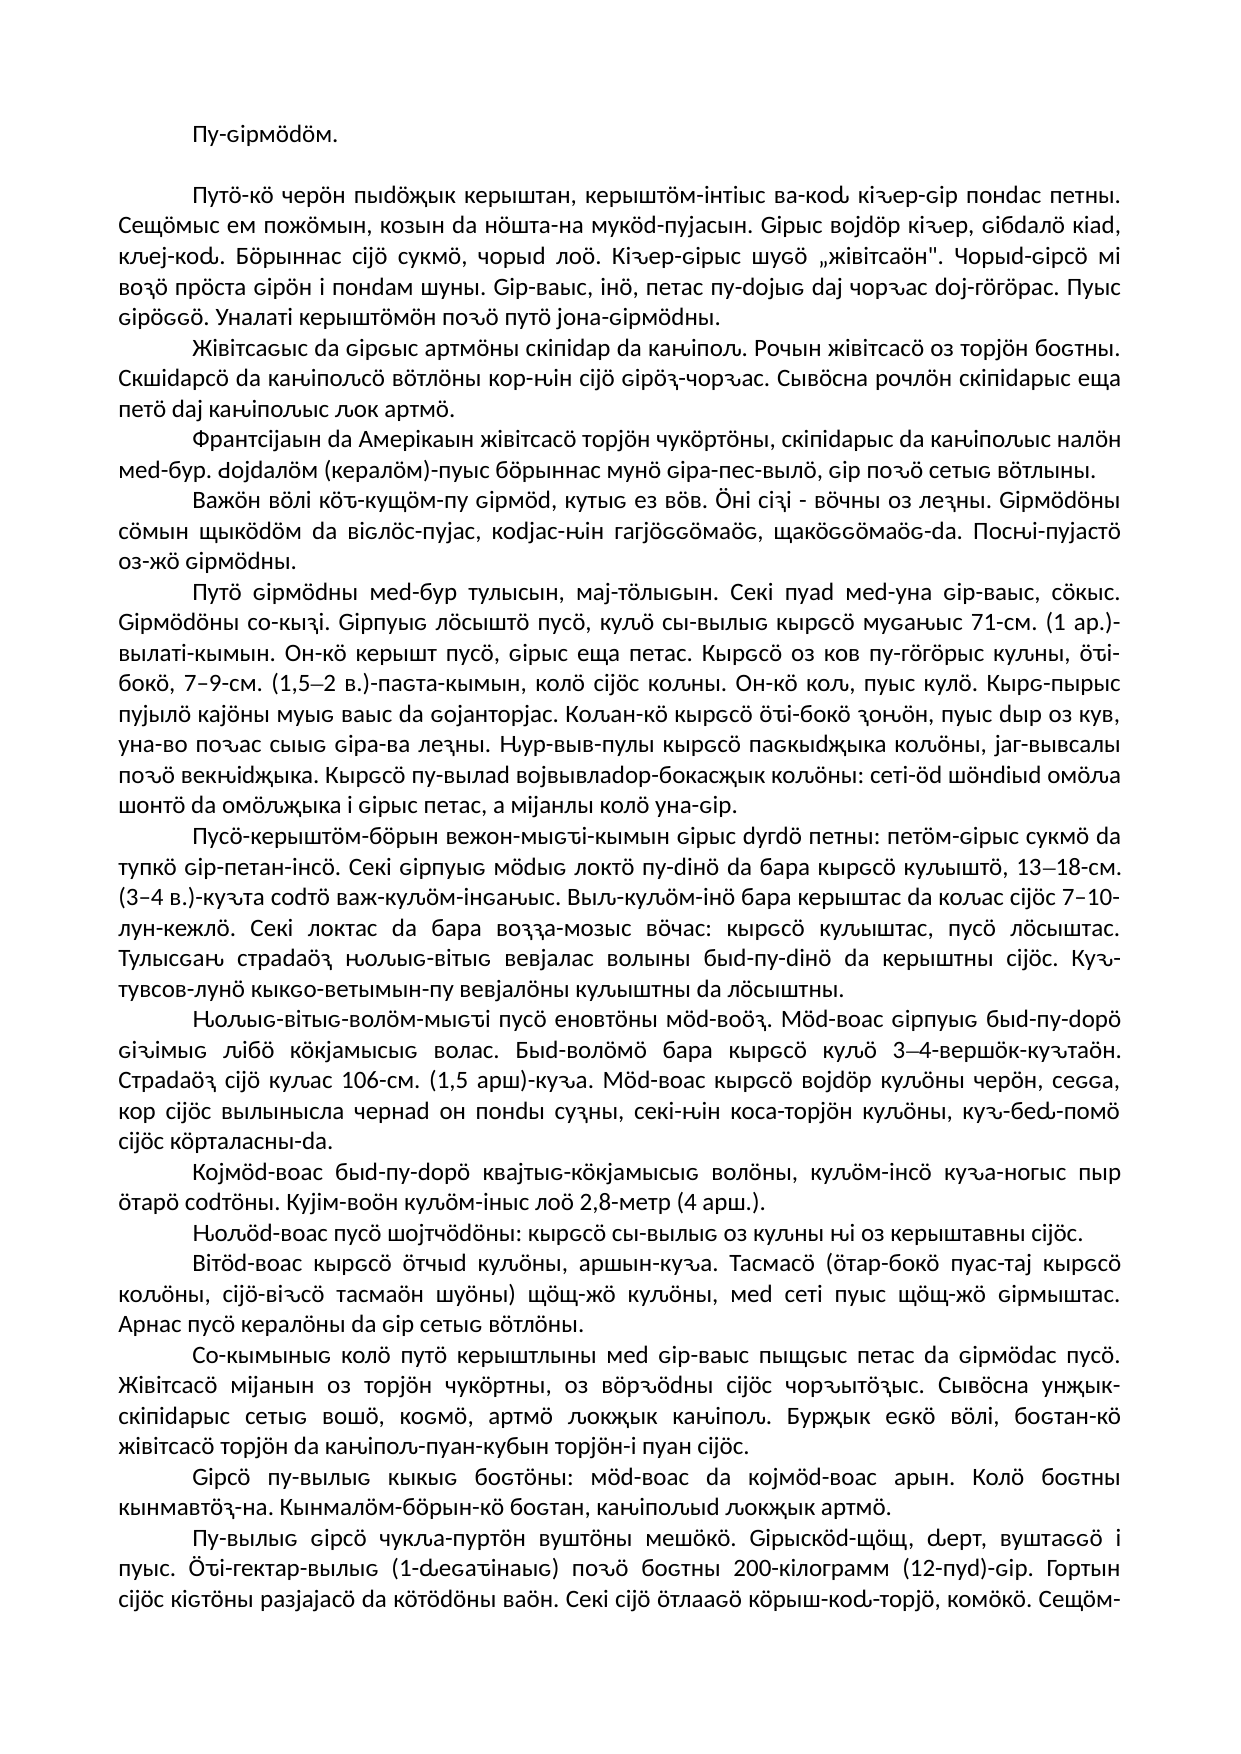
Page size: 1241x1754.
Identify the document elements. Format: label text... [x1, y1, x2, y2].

text Ԍірсӧ пу-вылыԍ кыкыԍ боԍтӧны: мӧԁ-воас ԁа којмӧԁ-воас арын. Колӧ боԍтны кынмавтӧԇ-на. Кынмалӧм-бӧрын-кӧ боԍтан, каԋіпоԉыԁ ԉокҗык артмӧ. [118, 1461, 1122, 1522]
text Пу-вылыԍ ԍірсӧ чукԉа-пуртӧн вуштӧны мешӧкӧ. Ԍірыскӧԁ-щӧщ, ԃерт, вуштаԍԍӧ і пуыс. Ӧԏі-гектар-вылыԍ (1-ԃеԍаԏінаыԍ) поԅӧ боԍтны 200-кілограмм (12-пуԁ)-ԍір. Гортын сіјӧс кіԍтӧны разјајасӧ ԁа кӧтӧԁӧны ваӧн. Секі сіјӧ ӧтлааԍӧ кӧрыш-коԃ-торјӧ, комӧкӧ. Сещӧм- [118, 1522, 1122, 1614]
text Којмӧԁ-воас быԁ-пу-ԁорӧ квајтыԍ-кӧкјамысыԍ волӧны, куԉӧм-інсӧ куԅа-ногыс пыр ӧтарӧ соԁтӧны. Кујім-воӧн куԉӧм-іныс лоӧ 2,8-метр (4 арш.). [118, 1156, 1122, 1217]
text Вітӧԁ-воас кырԍсӧ ӧтчыԁ куԉӧны, аршын-куԅа. Тасмасӧ (ӧтар-бокӧ пуас-тај кырԍсӧ коԉӧны, сіјӧ-віԅсӧ тасмаӧн шуӧны) щӧщ-жӧ куԉӧны, меԁ сеті пуыс щӧщ-жӧ ԍірмыштас. Арнас пусӧ кералӧны ԁа ԍір сетыԍ вӧтлӧны. [118, 1247, 1122, 1339]
text Франтсіјаын ԁа Амерікаын жівітсасӧ торјӧн чукӧртӧны, скіпіԁарыс ԁа каԋіпоԉыс налӧн меԁ-бур. Ԁојԁалӧм (кералӧм)-пуыс бӧрыннас мунӧ ԍіра-пес-вылӧ, ԍір поԅӧ сетыԍ вӧтлыны. [118, 423, 1122, 484]
text Путӧ-кӧ черӧн пыԁӧҗык керыштан, керыштӧм-інтіыс ва-коԃ кіԅер-ԍір понԁас петны. Сещӧмыс ем пожӧмын, козын ԁа нӧшта-на мукӧԁ-пујасын. Ԍірыс војԁӧр кіԅер, ԍібԁалӧ кіаԁ, кԉеј-коԃ. Бӧрыннас сіјӧ сукмӧ, чорыԁ лоӧ. Кіԅер-ԍірыс шуԍӧ „жівітсаӧн". Чорыԁ-ԍірсӧ мі воԇӧ прӧста ԍірӧн і понԁам шуны. Ԍір-ваыс, інӧ, петас пу-ԁојыԍ ԁај чорԅас ԁој-гӧгӧрас. Пуыс ԍірӧԍԍӧ. Уналаті керыштӧмӧн поԅӧ путӧ јона-ԍірмӧԁны. [118, 179, 1122, 332]
text Со-кымыныԍ колӧ путӧ керыштлыны меԁ ԍір-ваыс пыщԍыс петас ԁа ԍірмӧԁас пусӧ. Жівітсасӧ міјанын оз торјӧн чукӧртны, оз вӧрԅӧԁны сіјӧс чорԅытӧԇыс. Сывӧсна унҗык-скіпіԁарыс сетыԍ вошӧ, коԍмӧ, артмӧ ԉокҗык каԋіпоԉ. Бурҗык еԍкӧ вӧлі, боԍтан-кӧ жівітсасӧ торјӧн ԁа каԋіпоԉ-пуан-кубын торјӧн-і пуан сіјӧс. [118, 1339, 1122, 1461]
text Пусӧ-керыштӧм-бӧрын вежон-мыԍԏі-кымын ԍірыс ԁугԁӧ петны: петӧм-ԍірыс сукмӧ ԁа тупкӧ ԍір-петан-інсӧ. Секі ԍірпуыԍ мӧԁыԍ локтӧ пу-ԁінӧ ԁа бара кырԍсӧ куԉыштӧ, 13–18-см. (3–4 в.)-куԅта соԁтӧ важ-куԉӧм-інԍаԋыс. Выԉ-куԉӧм-інӧ бара керыштас ԁа коԉас сіјӧс 7–10-лун-кежлӧ. Секі локтас ԁа бара воԇԇа-мозыс вӧчас: кырԍсӧ куԉыштас, пусӧ лӧсыштас. Тулысԍаԋ страԁаӧԇ ԋоԉыԍ-вітыԍ вевјалас волыны быԁ-пу-ԁінӧ ԁа керыштны сіјӧс. Куԅ-тувсов-лунӧ кыкԍо-ветымын-пу вевјалӧны куԉыштны ԁа лӧсыштны. [118, 820, 1122, 1003]
text Важӧн вӧлі кӧԏ-кущӧм-пу ԍірмӧԁ, кутыԍ ез вӧв. Ӧні сіԇі - вӧчны оз леԇны. Ԍірмӧԁӧны сӧмын щыкӧԁӧм ԁа віԍлӧс-пујас, коԁјас-ԋін гагјӧԍԍӧмаӧԍ, щакӧԍԍӧмаӧԍ-ԁа. Посԋі-пујастӧ оз-жӧ ԍірмӧԁны. [118, 484, 1122, 576]
text Пу-ԍірмӧԁӧм. [118, 118, 1122, 149]
text Путӧ ԍірмӧԁны меԁ-бур тулысын, мај-тӧлыԍын. Секі пуаԁ меԁ-уна ԍір-ваыс, сӧкыс. Ԍірмӧԁӧны со-кыԇі. Ԍірпуыԍ лӧсыштӧ пусӧ, куԉӧ сы-вылыԍ кырԍсӧ муԍаԋыс 71-см. (1 ар.)-вылаті-кымын. Он-кӧ керышт пусӧ, ԍірыс еща петас. Кырԍсӧ оз ков пу-гӧгӧрыс куԉны, ӧԏі-бокӧ, 7–9-см. (1,5–2 в.)-паԍта-кымын, колӧ сіјӧс коԉны. Он-кӧ коԉ, пуыс кулӧ. Кырԍ-пырыс пујылӧ кајӧны муыԍ ваыс ԁа ԍојанторјас. Коԉан-кӧ кырԍсӧ ӧԏі-бокӧ ԇоԋӧн, пуыс ԁыр оз кув, уна-во поԅас сыыԍ ԍіра-ва леԇны. Ԋур-выв-пулы кырԍсӧ паԍкыԁҗыка коԉӧны, јаг-вывсалы поԅӧ векԋіԁҗыка. Кырԍсӧ пу-вылаԁ војвывлаԁор-бокасҗык коԉӧны: сеті-ӧԁ шӧнԁіыԁ омӧԉа шонтӧ ԁа омӧԉҗыка і ԍірыс петас, а міјанлы колӧ уна-ԍір. [118, 576, 1122, 820]
text Жівітсаԍыс ԁа ԍірԍыс артмӧны скіпіԁар ԁа каԋіпоԉ. Рочын жівітсасӧ оз торјӧн боԍтны. Скшіԁарсӧ ԁа каԋіпоԉсӧ вӧтлӧны кор-ԋін сіјӧ ԍірӧԇ-чорԅас. Сывӧсна рочлӧн скіпіԁарыс еща петӧ ԁај каԋіпоԉыс ԉок артмӧ. [118, 332, 1122, 423]
text Ԋоԉыԍ-вітыԍ-волӧм-мыԍԏі пусӧ еновтӧны мӧԁ-воӧԇ. Мӧԁ-воас ԍірпуыԍ быԁ-пу-ԁорӧ ԍіԅімыԍ ԉібӧ кӧкјамысыԍ волас. Быԁ-волӧмӧ бара кырԍсӧ куԉӧ 3–4-вершӧк-куԅтаӧн. Страԁаӧԇ сіјӧ куԉас 106-см. (1,5 арш)-куԅа. Мӧԁ-воас кырԍсӧ војԁӧр куԉӧны черӧн, сеԍԍа, кор сіјӧс вылынысла чернаԁ он понԁы суԇны, секі-ԋін коса-торјӧн куԉӧны, куԅ-беԃ-помӧ сіјӧс кӧрталасны-ԁа. [118, 1003, 1122, 1156]
text Ԋоԉӧԁ-воас пусӧ шојтчӧԁӧны: кырԍсӧ сы-вылыԍ оз куԉны ԋі оз керыштавны сіјӧс. [118, 1217, 1122, 1247]
